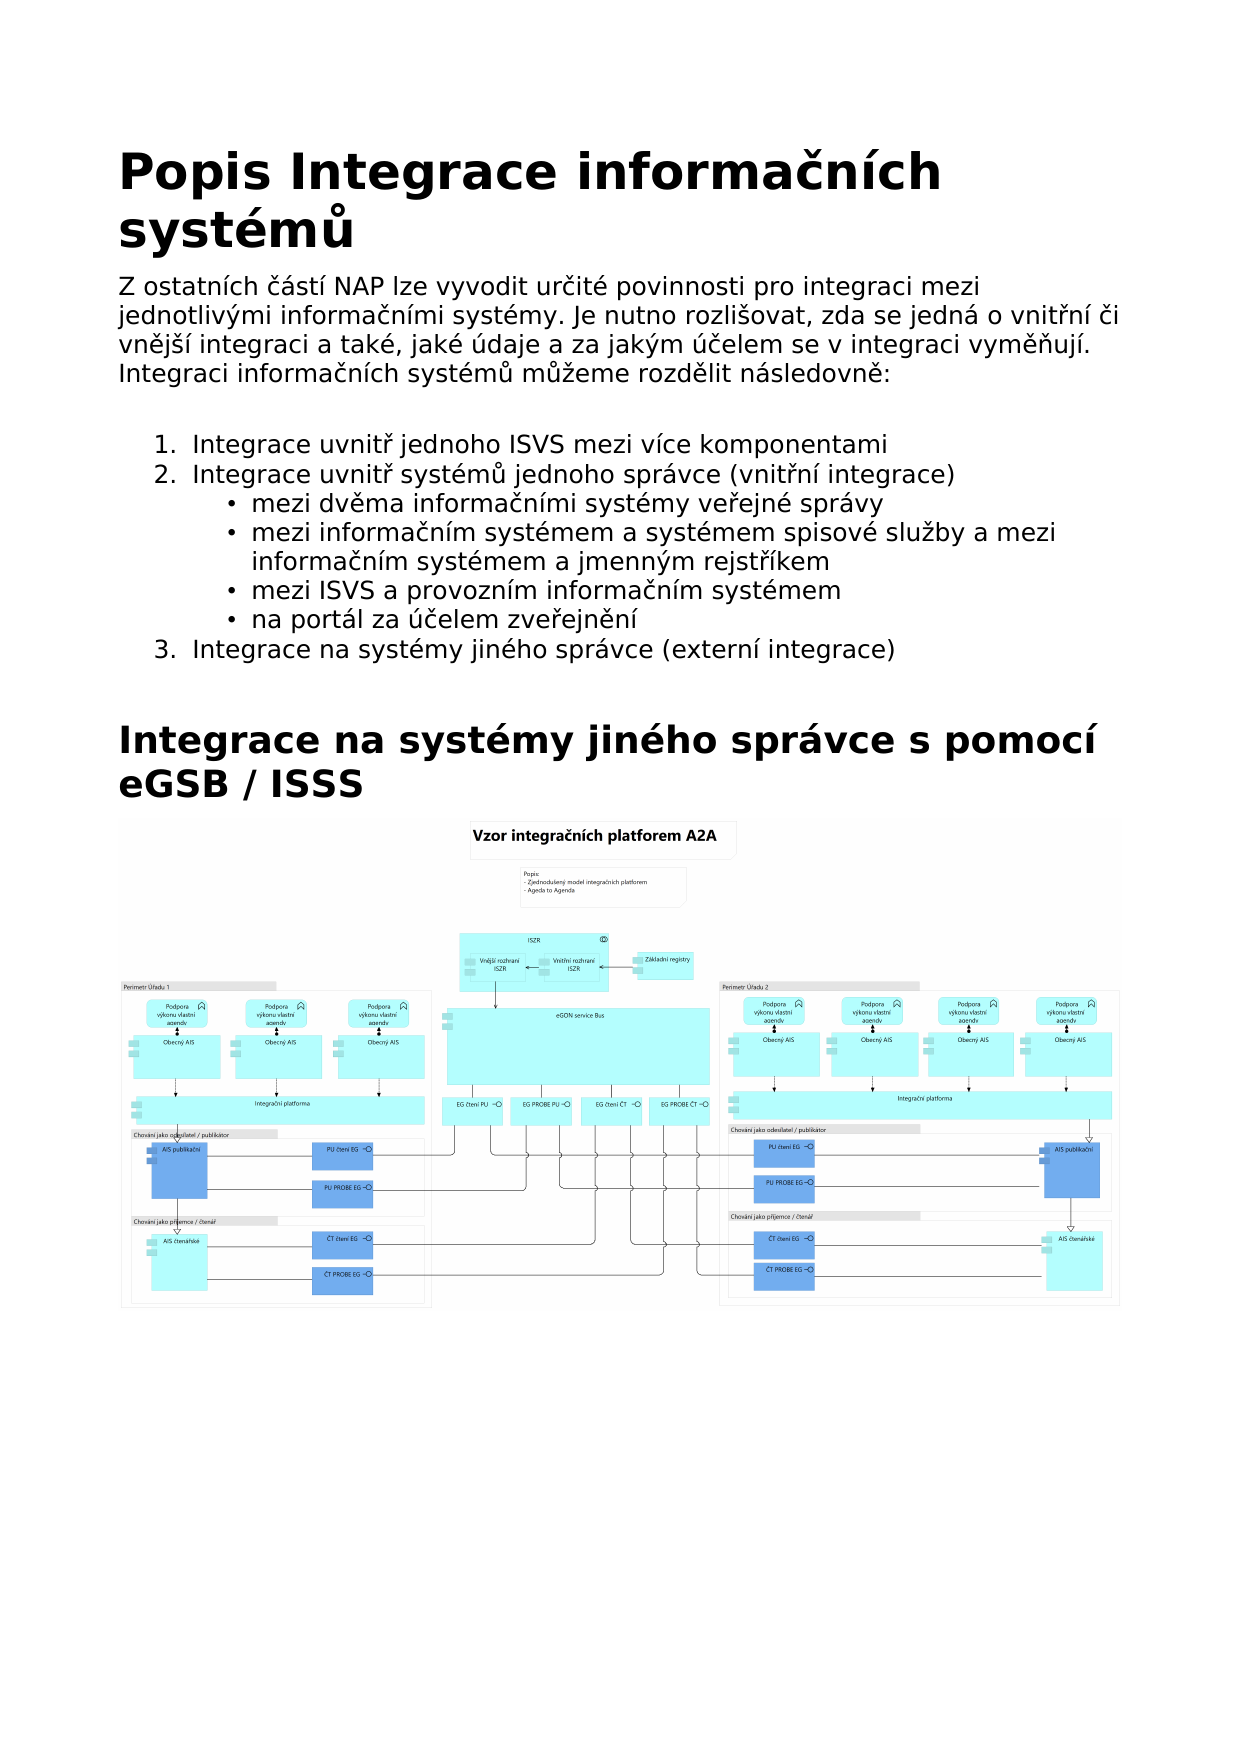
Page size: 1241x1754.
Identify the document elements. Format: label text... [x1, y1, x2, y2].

list Integrace na systémy jiného správce (externí integrace) [177, 635, 1122, 664]
list mezi informačním systémem a systémem spisové služby a mezi informačním systémem a jmenným rejstříkem [236, 518, 1122, 577]
subtitle Integrace na systémy jiného správce s pomocí eGSB / ISSS [118, 718, 1122, 806]
subtitle Popis Integrace informačních systémů [118, 143, 1122, 259]
picture [118, 818, 1123, 1311]
list na portál za účelem zveřejnění [236, 606, 1122, 635]
list mezi dvěma informačními systémy veřejné správy [236, 489, 1122, 518]
text Z ostatních částí NAP lze vyvodit určité povinnosti pro integraci mezi jednotlivými informačními systémy. Je nutno rozlišovat, zda se jedná o vnitřní či vnější integraci a také, jaké údaje a za jakým účelem se v integraci vyměňují. Integraci informačních systémů můžeme rozdělit následovně: [118, 272, 1122, 389]
list mezi ISVS a provozním informačním systémem [236, 577, 1122, 606]
list Integrace uvnitř systémů jednoho správce (vnitřní integrace) [177, 460, 1122, 489]
list Integrace uvnitř jednoho ISVS mezi více komponentami [177, 431, 1122, 460]
